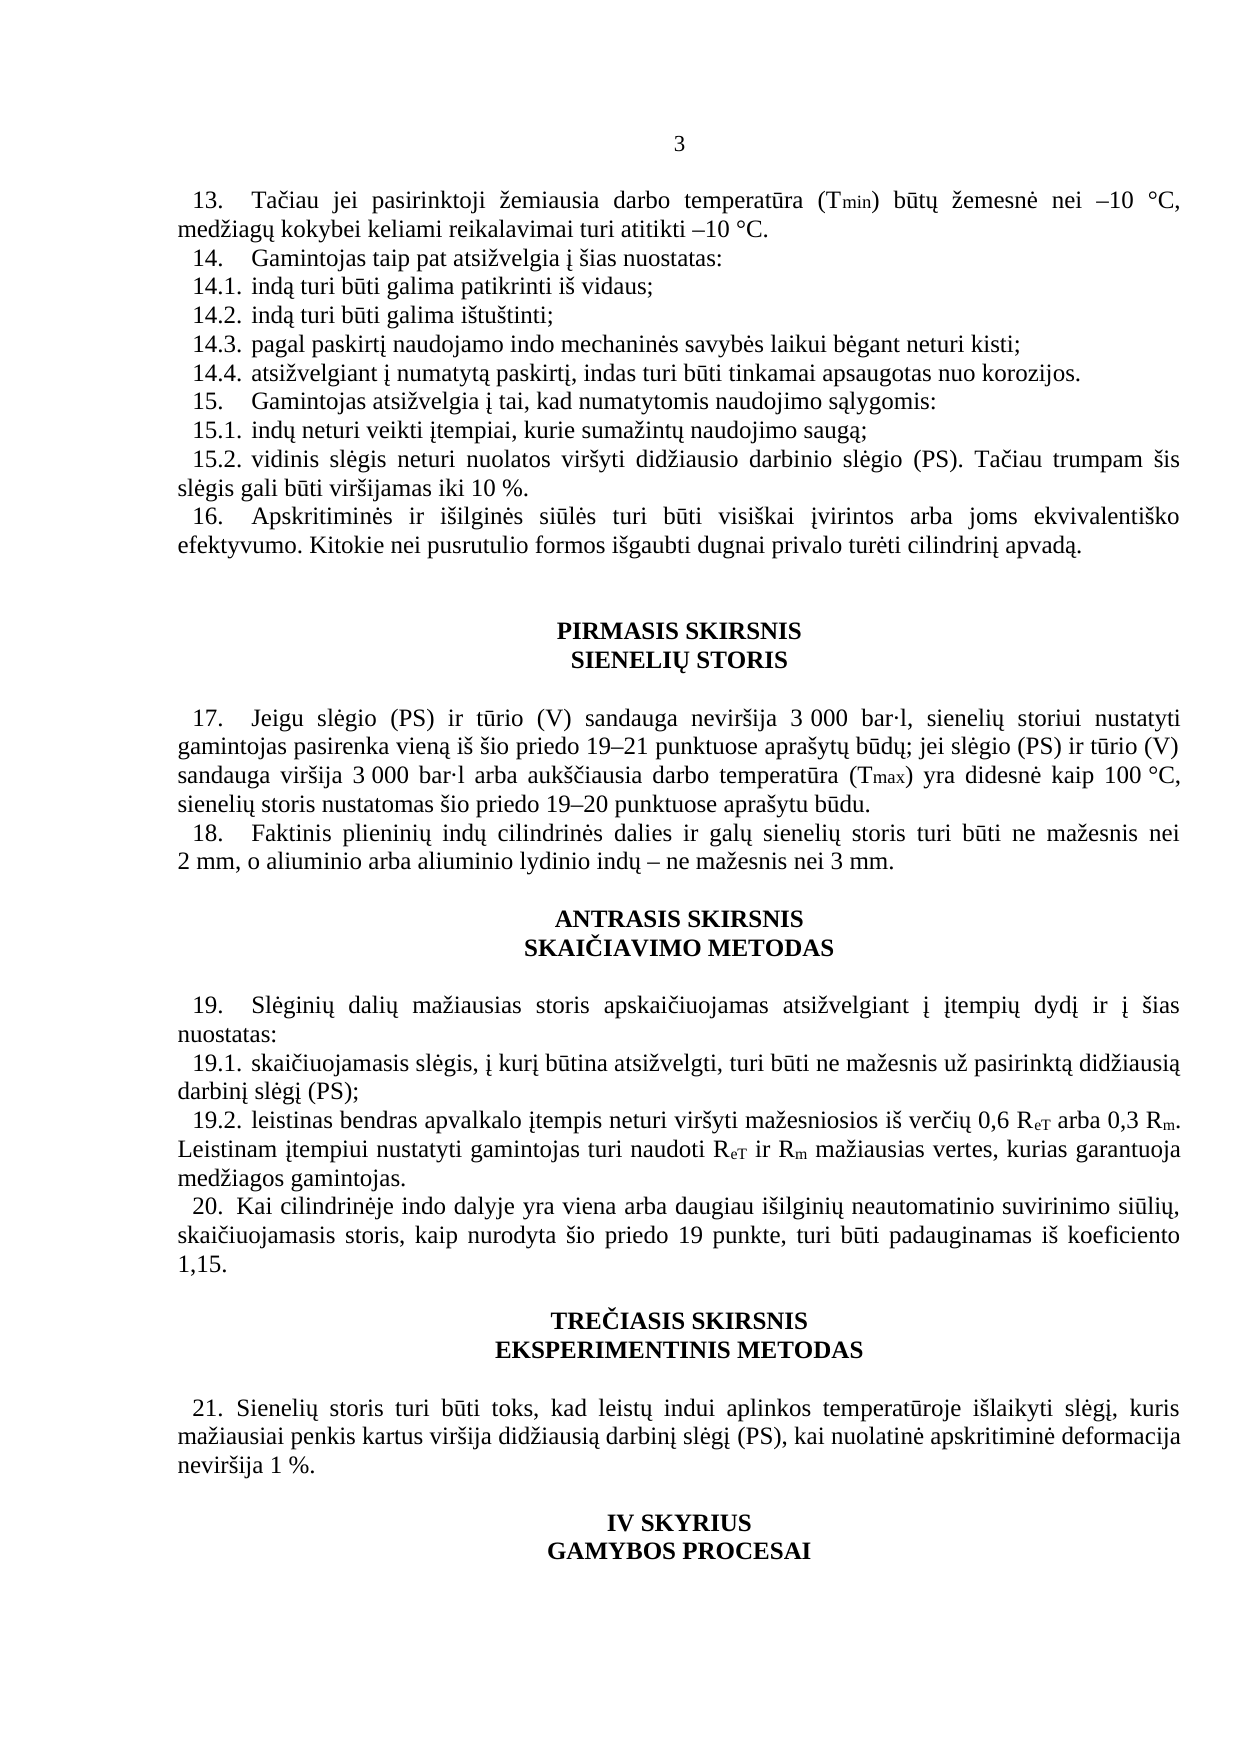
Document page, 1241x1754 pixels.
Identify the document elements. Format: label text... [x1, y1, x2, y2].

text EKSPERIMENTINIS METODAS [177, 1335, 1181, 1364]
text TREČIASIS SKIRSNIS [177, 1306, 1181, 1335]
text 14.3. pagal paskirtį naudojamo indo mechaninės savybės laikui bėgant neturi kisti; [148, 329, 1181, 358]
text 14.1. indą turi būti galima patikrinti iš vidaus; [148, 271, 1181, 300]
text 15.1. indų neturi veikti įtempiai, kurie sumažintų naudojimo saugą; [148, 415, 1181, 444]
text 15. Gamintojas atsižvelgia į tai, kad numatytomis naudojimo sąlygomis: [148, 386, 1181, 415]
text 14. Gamintojas taip pat atsižvelgia į šias nuostatas: [148, 243, 1181, 271]
text IV SKYRIUS [177, 1508, 1181, 1536]
text 17. Jeigu slėgio (PS) ir tūrio (V) sandauga neviršija 3 000 bar·l, sienelių storiui nustatyti gamintojas pasirenka vieną iš šio priedo 19–21 punktuose aprašytų būdų; jei slėgio (PS) ir tūrio (V) sandauga viršija 3 000 bar·l arba aukščiausia darbo temperatūra (Tmax) yra didesnė kaip 100 °C, sienelių storis nustatomas šio priedo 19–20 punktuose aprašytu būdu. [177, 703, 1181, 818]
text PIRMASIS SKIRSNIS [177, 616, 1181, 645]
text 13. Tačiau jei pasirinktoji žemiausia darbo temperatūra (Tmin) būtų žemesnė nei –10 °C, medžiagų kokybei keliami reikalavimai turi atitikti –10 °C. [177, 185, 1181, 243]
text 19.1. skaičiuojamasis slėgis, į kurį būtina atsižvelgti, turi būti ne mažesnis už pasirinktą didžiausią darbinį slėgį (PS); [177, 1048, 1181, 1105]
text ANTRASIS SKIRSNIS [177, 904, 1181, 933]
text 19. Slėginių dalių mažiausias storis apskaičiuojamas atsižvelgiant į įtempių dydį ir į šias nuostatas: [177, 990, 1181, 1048]
text 20. Kai cilindrinėje indo dalyje yra viena arba daugiau išilginių neautomatinio suvirinimo siūlių, skaičiuojamasis storis, kaip nurodyta šio priedo 19 punkte, turi būti padauginamas iš koeficiento 1,15. [177, 1191, 1181, 1278]
text 15.2. vidinis slėgis neturi nuolatos viršyti didžiausio darbinio slėgio (PS). Tačiau trumpam šis slėgis gali būti viršijamas iki 10 %. [177, 444, 1181, 501]
text 19.2. leistinas bendras apvalkalo įtempis neturi viršyti mažesniosios iš verčių 0,6 ReT arba 0,3 Rm. Leistinam įtempiui nustatyti gamintojas turi naudoti ReT ir Rm mažiausias vertes, kurias garantuoja medžiagos gamintojas. [177, 1105, 1181, 1191]
text 16. Apskritiminės ir išilginės siūlės turi būti visiškai įvirintos arba joms ekvivalentiško efektyvumo. Kitokie nei pusrutulio formos išgaubti dugnai privalo turėti cilindrinį apvadą. [177, 501, 1181, 559]
text GAMYBOS PROCESAI [177, 1536, 1181, 1565]
text 21. Sienelių storis turi būti toks, kad leistų indui aplinkos temperatūroje išlaikyti slėgį, kuris mažiausiai penkis kartus viršija didžiausią darbinį slėgį (PS), kai nuolatinė apskritiminė deformacija neviršija 1 %. [177, 1393, 1181, 1479]
text 14.4. atsižvelgiant į numatytą paskirtį, indas turi būti tinkamai apsaugotas nuo korozijos. [148, 358, 1181, 386]
text SKAIČIAVIMO METODAS [177, 933, 1181, 961]
text 18. Faktinis plieninių indų cilindrinės dalies ir galų sienelių storis turi būti ne mažesnis nei 2 mm, o aliuminio arba aliuminio lydinio indų – ne mažesnis nei 3 mm. [177, 818, 1181, 875]
text 14.2. indą turi būti galima ištuštinti; [148, 300, 1181, 329]
text SIENELIŲ STORIS [177, 645, 1181, 674]
